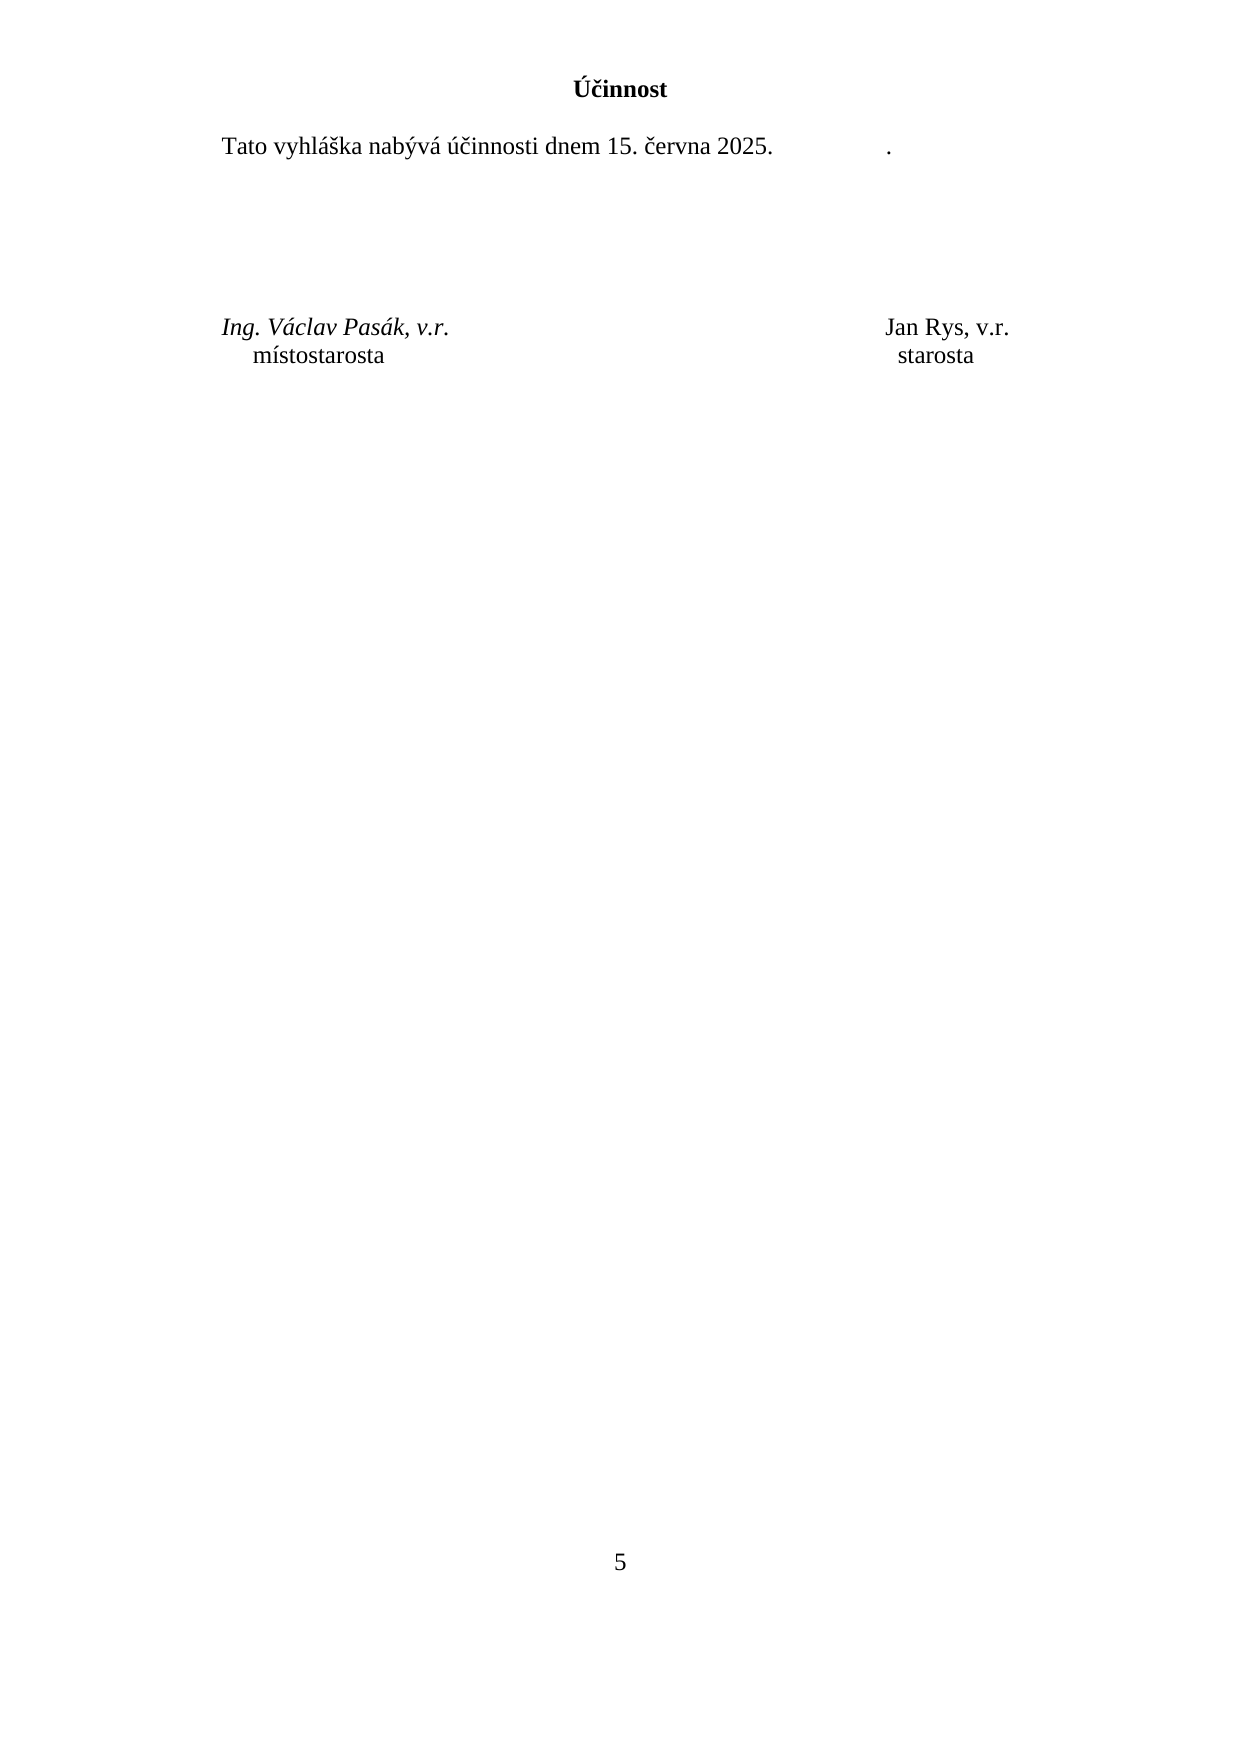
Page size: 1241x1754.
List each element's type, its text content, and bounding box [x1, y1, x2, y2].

text místostarosta starosta [221, 340, 1092, 369]
text Tato vyhláška nabývá účinnosti dnem 15. června 2025. . [148, 131, 1092, 160]
text Účinnost [148, 74, 1092, 103]
text Ing. Václav Pasák, v.r. Jan Rys, v.r. [148, 312, 1092, 340]
